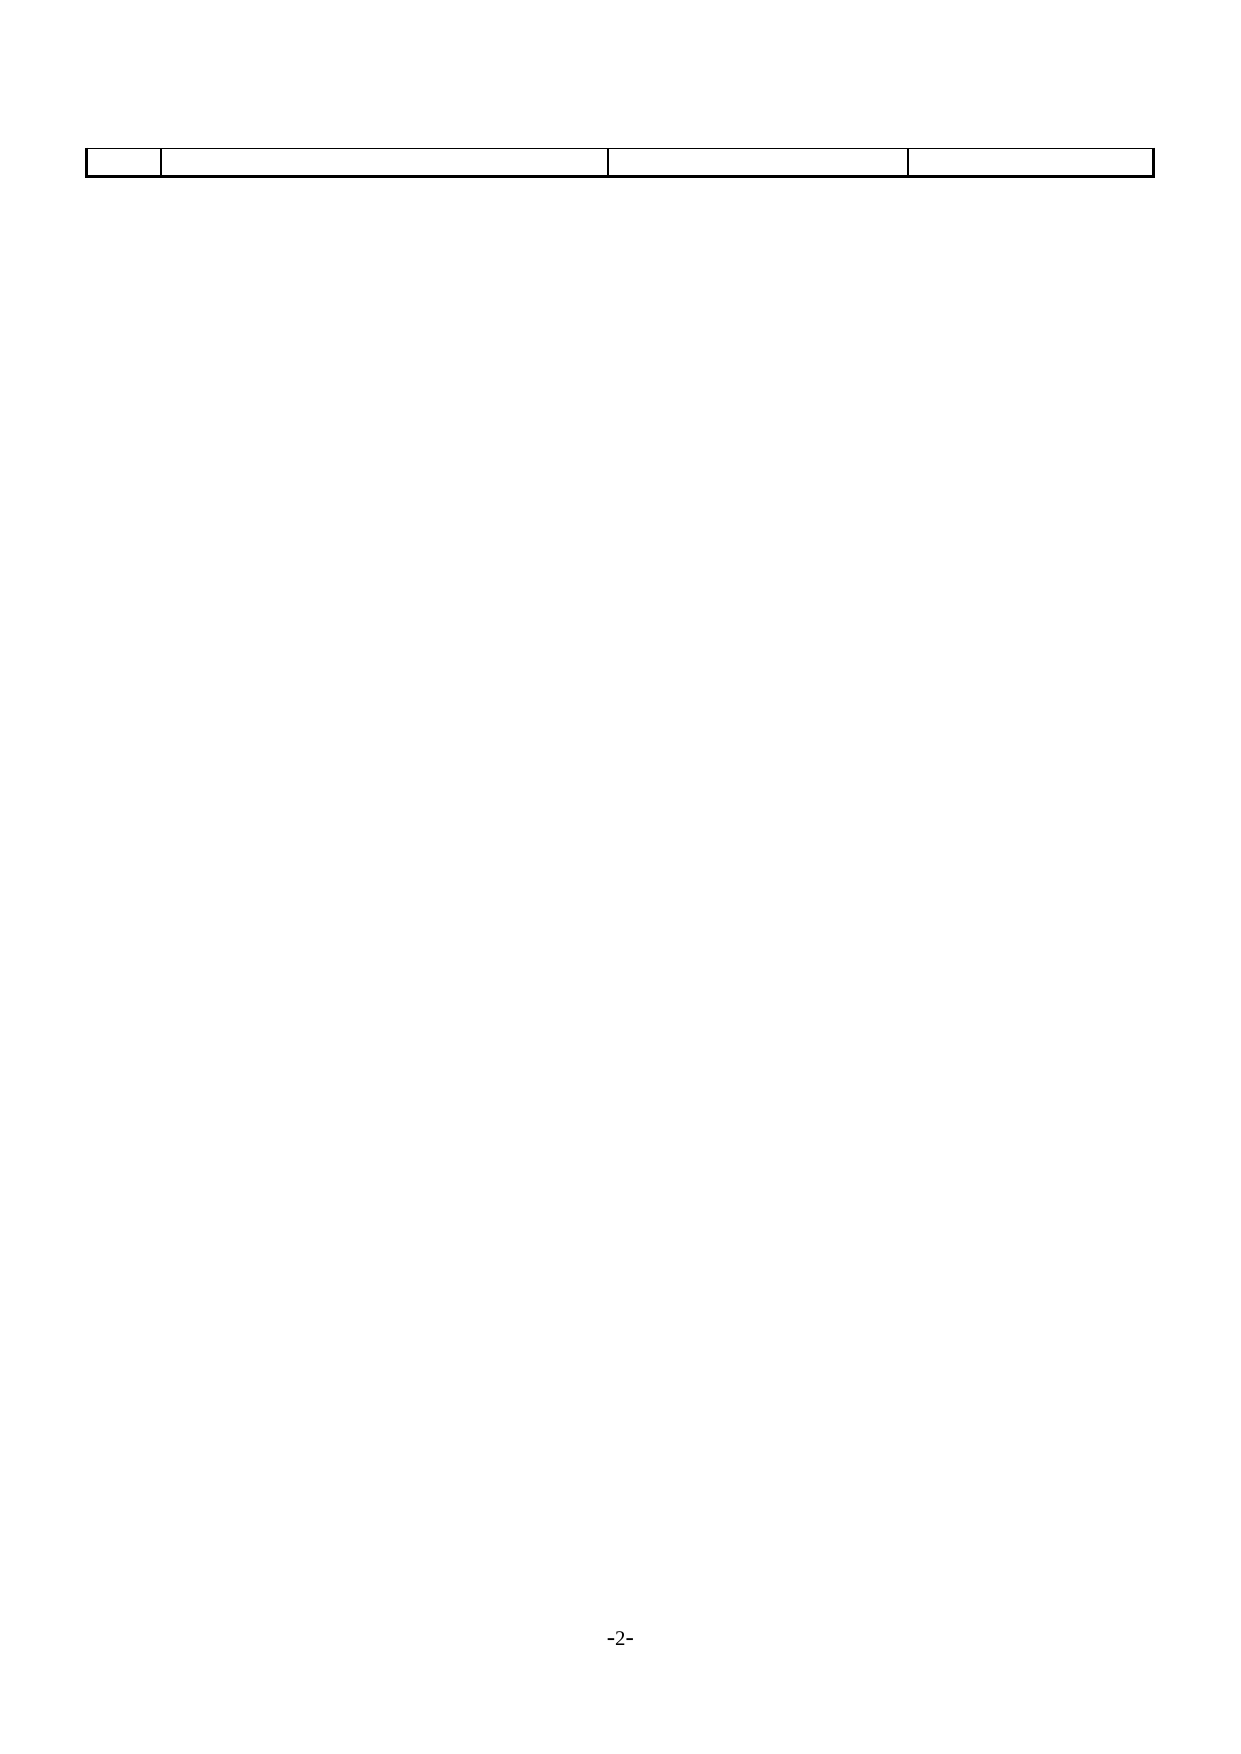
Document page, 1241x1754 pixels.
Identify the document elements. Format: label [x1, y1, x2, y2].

table_cell [609, 149, 907, 175]
table_cell [909, 149, 1152, 175]
table_cell [162, 149, 607, 175]
table_cell [88, 149, 160, 175]
